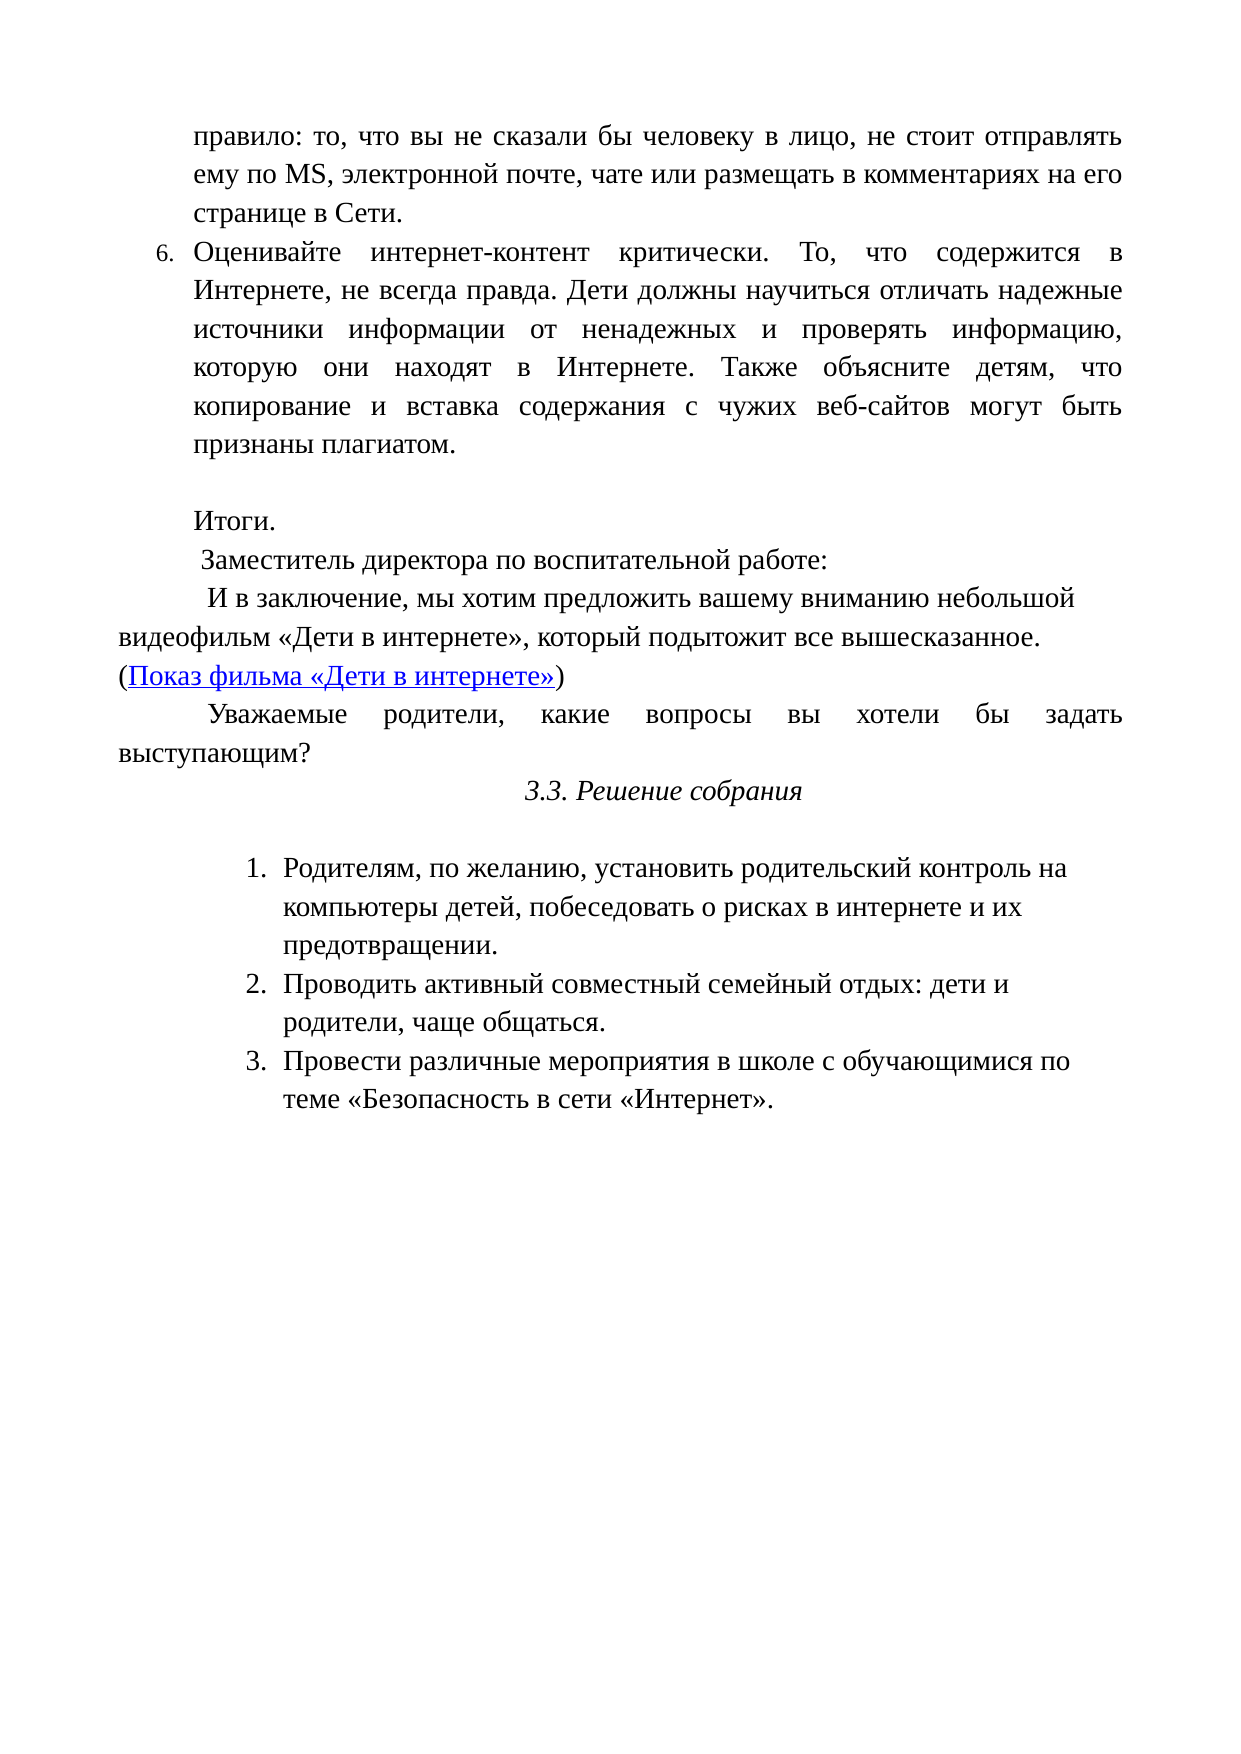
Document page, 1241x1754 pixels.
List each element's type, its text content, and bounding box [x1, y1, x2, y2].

text Итоги. [193, 503, 1123, 537]
list правило: то, что вы не сказали бы человеку в лицо, не стоит отправлять ему по MS, электронной почте, чате или размещать в комментариях на его странице в Сети. [156, 118, 1123, 229]
list Оценивайте интернет-контент критически. То, что содержится в Интернете, не всегда правда. Дети должны научиться отличать надежные источники информации от ненадежных и проверять информацию, которую они находят в Интернете. Также объясните детям, что копирование и вставка содержания с чужих веб-сайтов могут быть признаны плагиатом. [156, 234, 1123, 460]
text Уважаемые родители, какие вопросы вы хотели бы задать выступающим? [118, 696, 1123, 768]
list Родителям, по желанию, установить родительский контроль на компьютеры детей, побеседовать о рисках в интернете и их предотвращении. [245, 850, 1123, 961]
list Проводить активный совместный семейный отдых: дети и родители, чаще общаться. [245, 966, 1123, 1038]
text Заместитель директора по воспитательной работе: [193, 542, 1123, 576]
text 3.3. Решение собрания [118, 773, 1123, 807]
text И в заключение, мы хотим предложить вашему вниманию небольшой видеофильм «Дети в интернете», который подытожит все вышесказанное. (Показ фильма «Дети в интернете») [118, 581, 1123, 691]
list Провести различные мероприятия в школе с обучающимися по теме «Безопасность в сети «Интернет». [245, 1043, 1123, 1115]
